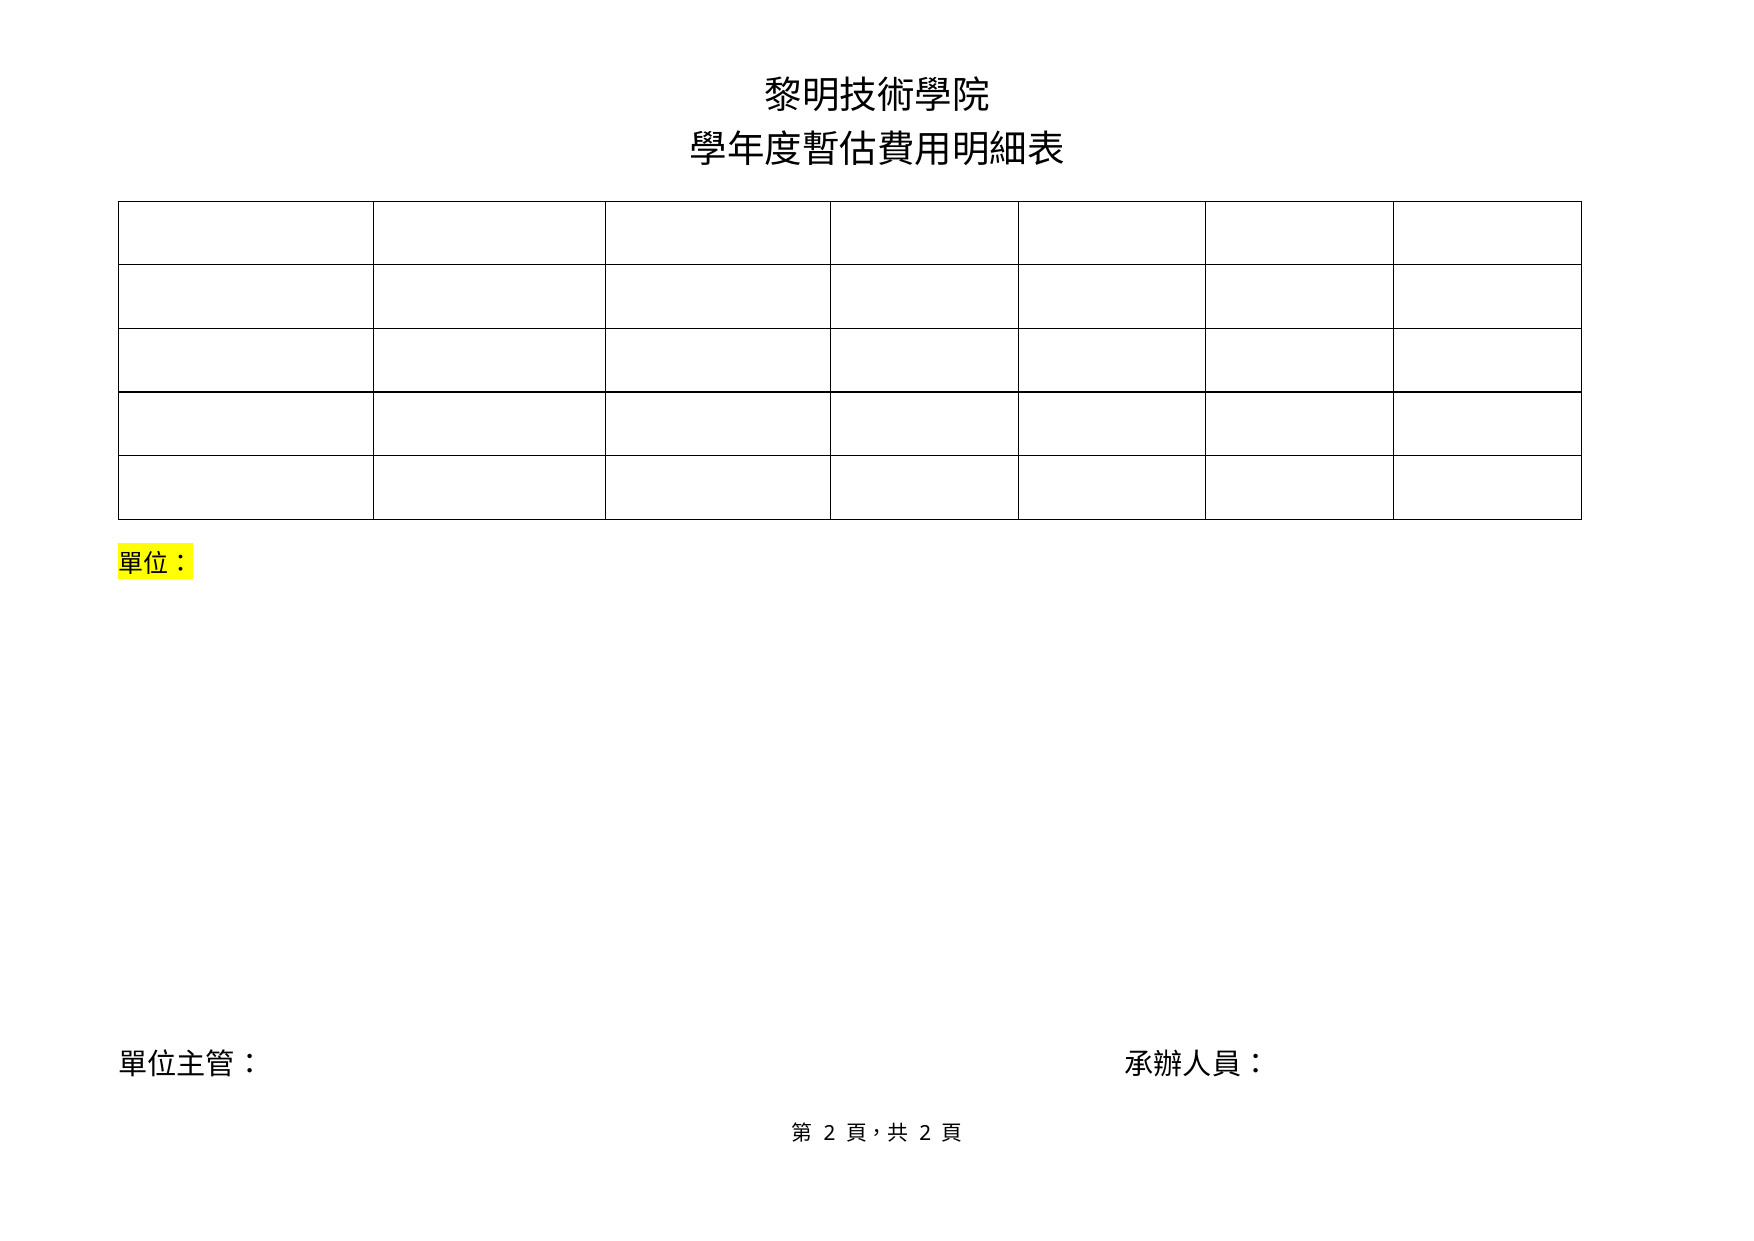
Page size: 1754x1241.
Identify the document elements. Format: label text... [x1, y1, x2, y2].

table_cell [606, 202, 830, 264]
table_cell [1019, 329, 1205, 391]
table_cell [1394, 265, 1581, 328]
table_cell [374, 329, 605, 391]
table_cell [119, 202, 373, 264]
table_cell [119, 456, 373, 518]
table_cell [1019, 202, 1205, 264]
table_cell [606, 456, 830, 518]
table_cell [119, 265, 373, 328]
table_cell [119, 393, 373, 455]
table_cell [1394, 456, 1581, 518]
table_cell [831, 456, 1018, 518]
table_cell [831, 329, 1018, 391]
table_cell [374, 202, 605, 264]
table_cell [831, 393, 1018, 455]
table_cell [1019, 265, 1205, 328]
table_cell [1206, 456, 1393, 518]
table_cell [606, 393, 830, 455]
table_cell [119, 329, 373, 391]
table_cell [1019, 456, 1205, 518]
table_cell [606, 329, 830, 391]
text 單位： [118, 519, 1636, 582]
table_cell [606, 265, 830, 328]
table_cell [831, 265, 1018, 328]
table_cell [1206, 393, 1393, 455]
table_cell [1019, 393, 1205, 455]
table_cell [374, 456, 605, 518]
table_cell [1394, 202, 1581, 264]
table_cell [1206, 265, 1393, 328]
table_cell [1206, 202, 1393, 264]
table_cell [831, 202, 1018, 264]
table_cell [374, 393, 605, 455]
table_cell [1394, 329, 1581, 391]
table_cell [374, 265, 605, 328]
table_cell [1206, 329, 1393, 391]
table_cell [1394, 393, 1581, 455]
